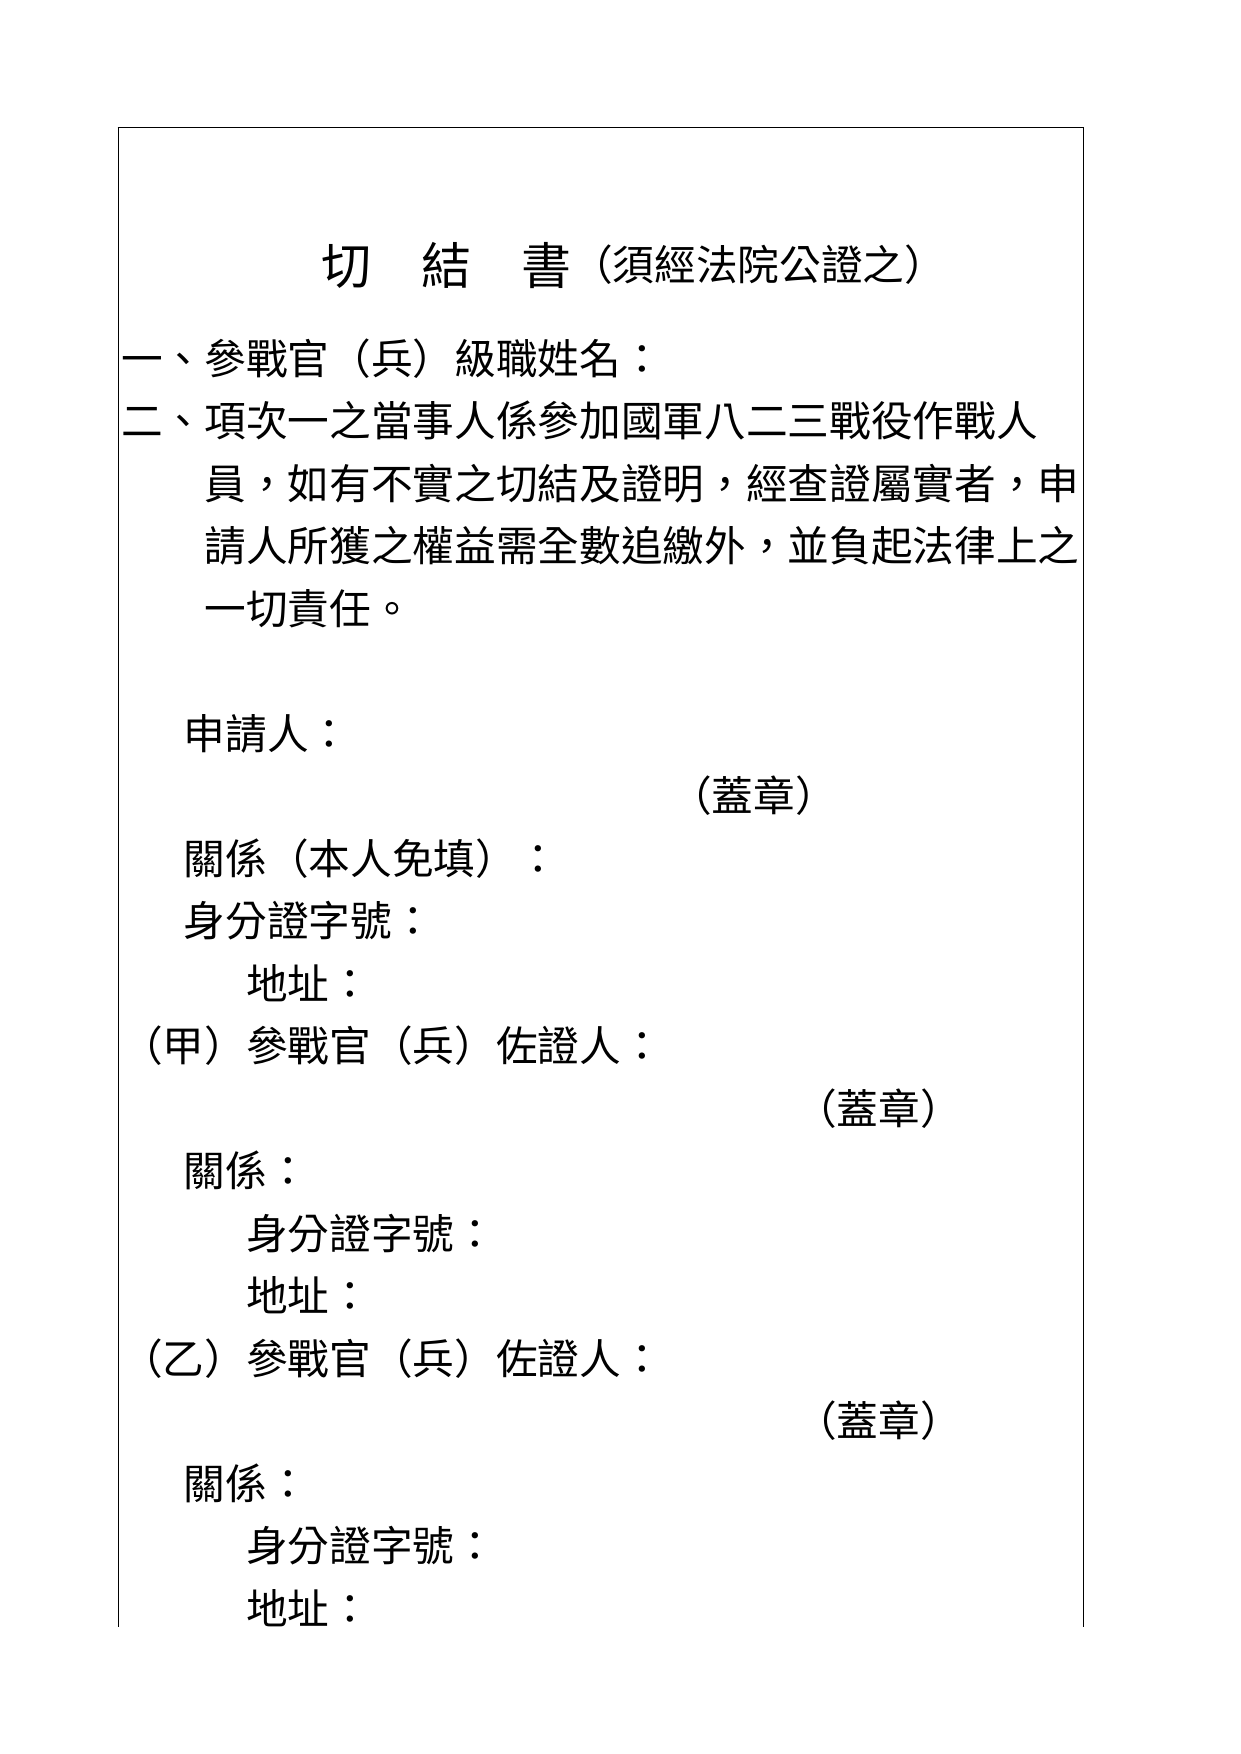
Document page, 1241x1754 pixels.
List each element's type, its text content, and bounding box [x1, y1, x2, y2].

table_header 切 結 書（須經法院公證之） [119, 128, 1083, 314]
table_cell 一、參戰官（兵）級職姓名： 二、項次一之當事人係參加國軍八二三戰役作戰人員，如有不實之切結及證明，經查證屬實者，申請人所獲之權益需全數追繳外，並負起法律上之一切責任。 申請人： （蓋章） 關係（本人免填）： 身分證字號： 地址： （甲）參戰官（兵）佐證人： （蓋章） 關係： 身分證字號： 地址： （乙）參戰官（兵）佐證人： （蓋章） 關係： 身分證字號： 地址： [119, 315, 1083, 1627]
